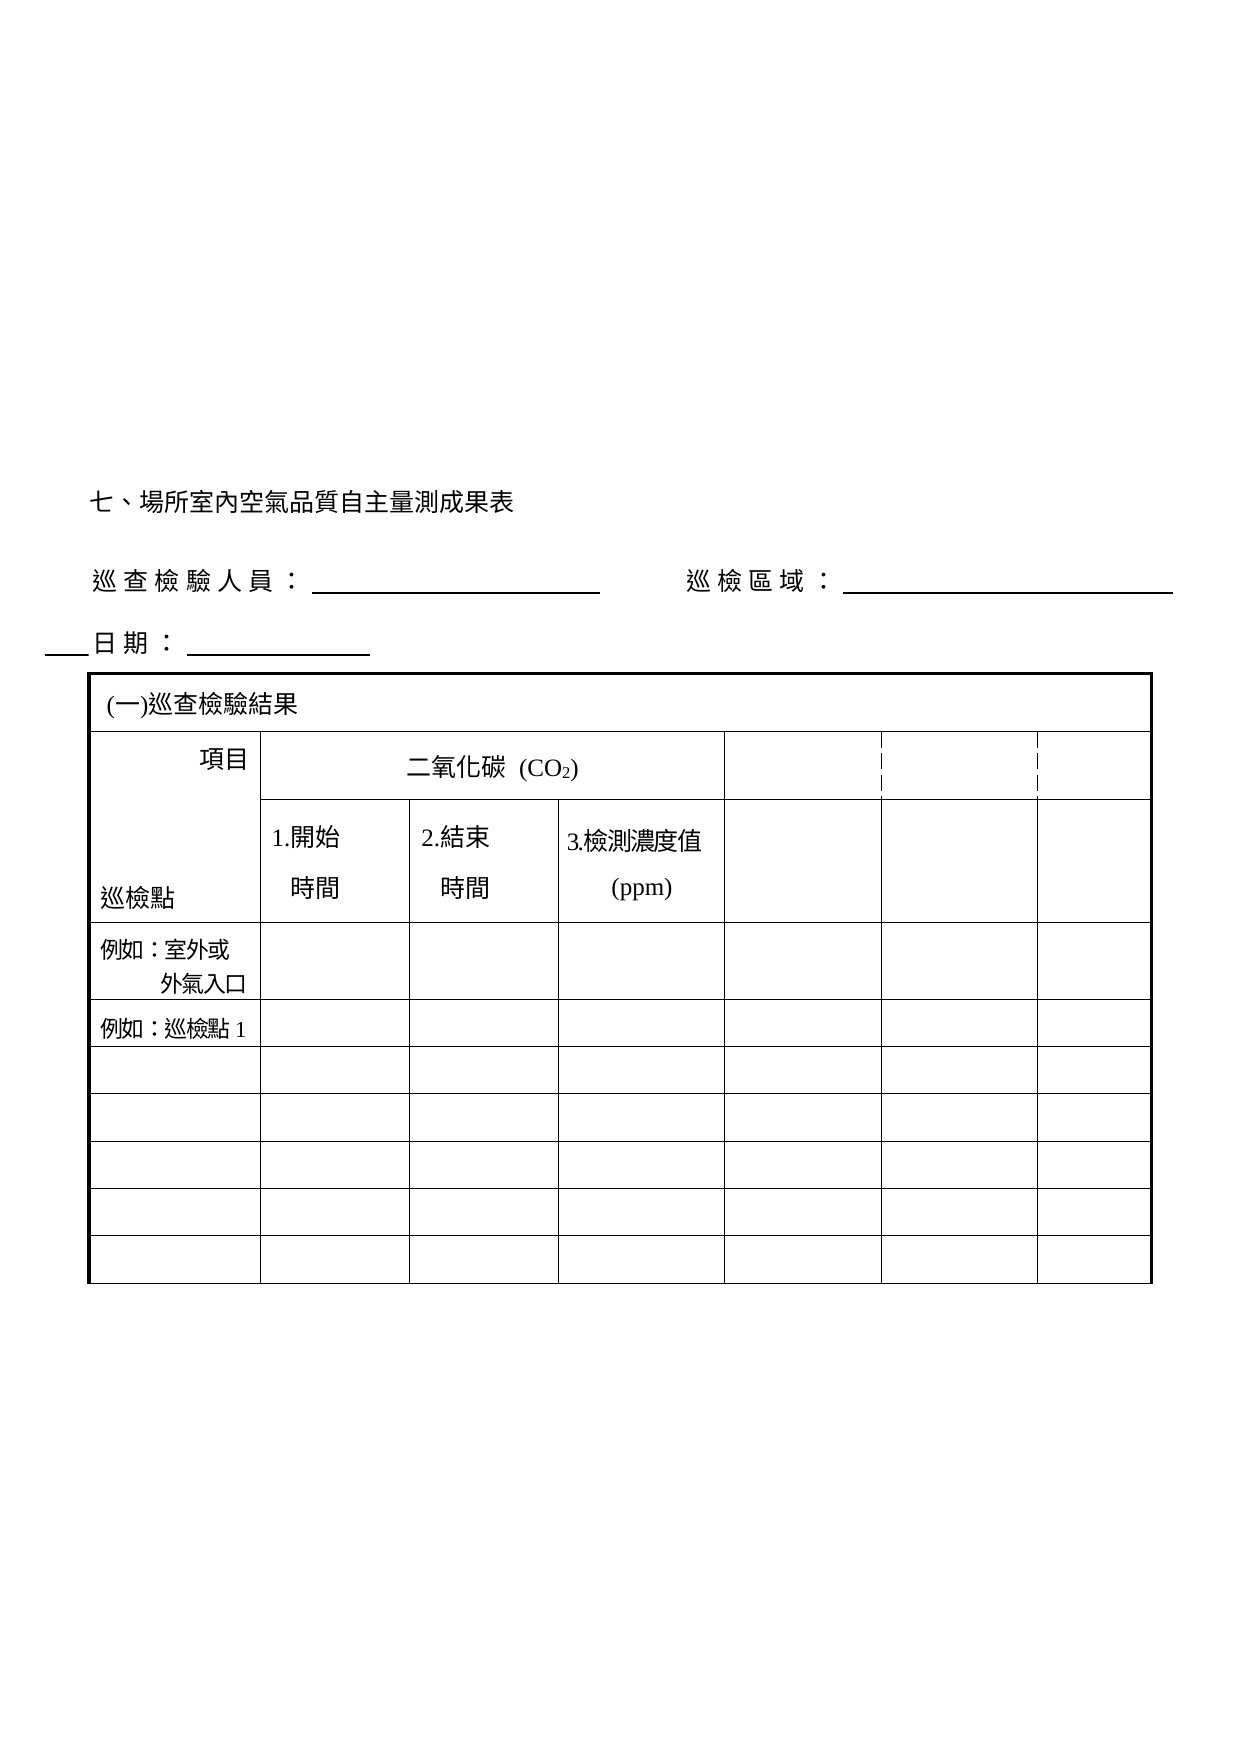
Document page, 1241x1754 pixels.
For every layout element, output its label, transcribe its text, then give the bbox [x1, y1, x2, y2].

table_cell [882, 1142, 1037, 1188]
table_cell [91, 1047, 260, 1093]
table_cell [559, 1142, 724, 1188]
table_cell [882, 1189, 1037, 1235]
table_cell [261, 1047, 409, 1093]
table_cell [559, 923, 724, 999]
table_cell [410, 1047, 558, 1093]
table_cell [882, 1047, 1037, 1093]
table_cell [410, 1000, 558, 1046]
table_cell [882, 1236, 1037, 1282]
table_cell [261, 1236, 409, 1282]
table_cell [1038, 1236, 1150, 1282]
table_cell 例如：室外或外氣入口 [91, 923, 260, 999]
table_cell [559, 1189, 724, 1235]
table_cell [410, 1142, 558, 1188]
table_cell [1038, 923, 1150, 999]
table_cell [1038, 732, 1150, 799]
table_cell [882, 1094, 1037, 1141]
table_cell [1038, 1000, 1150, 1046]
table_cell [559, 1047, 724, 1093]
table_cell [559, 1094, 724, 1141]
table_cell [725, 732, 881, 799]
table_cell [559, 1000, 724, 1046]
table_cell [725, 800, 881, 922]
table_cell [261, 1000, 409, 1046]
table_cell [91, 1142, 260, 1188]
table_cell [1038, 1047, 1150, 1093]
table_cell [91, 1094, 260, 1141]
table_cell [410, 1189, 558, 1235]
table_cell [725, 1236, 881, 1282]
table_cell [725, 1000, 881, 1046]
text 七、場所室內空氣品質自主量測成果表 [44, 482, 1151, 519]
table_cell [261, 923, 409, 999]
table_cell [1038, 800, 1150, 922]
table_cell [882, 1000, 1037, 1046]
table_cell 3.檢測濃度值 (ppm) [559, 800, 724, 922]
table_cell [725, 1189, 881, 1235]
table_cell [261, 1094, 409, 1141]
table_cell [1038, 1094, 1150, 1141]
table_cell [881, 732, 1038, 799]
table_cell [261, 1189, 409, 1235]
table_cell [725, 1094, 881, 1141]
table_cell [725, 1142, 881, 1188]
table_cell 項目 巡檢點 [91, 732, 260, 922]
table_header (一)巡查檢驗結果 [91, 675, 1150, 731]
table_cell 1.開始 時間 [261, 800, 409, 922]
table_cell [410, 923, 558, 999]
table_cell [91, 1189, 260, 1235]
table_cell [1038, 1189, 1150, 1235]
table_cell [410, 1094, 558, 1141]
table_cell [725, 923, 881, 999]
table_cell [1038, 1142, 1150, 1188]
table_cell [410, 1236, 558, 1282]
text 巡查檢驗人員： 巡檢區域： 日期： [44, 537, 1193, 662]
table_cell 例如：巡檢點1 [91, 1000, 260, 1046]
table_cell [725, 1047, 881, 1093]
table_cell [261, 1142, 409, 1188]
table_cell [882, 800, 1037, 922]
table_cell [882, 923, 1037, 999]
table_cell 2.結束 時間 [410, 800, 558, 922]
table_cell [91, 1236, 260, 1282]
table_cell 二氧化碳 (CO2) [261, 732, 724, 799]
table_cell [559, 1236, 724, 1282]
